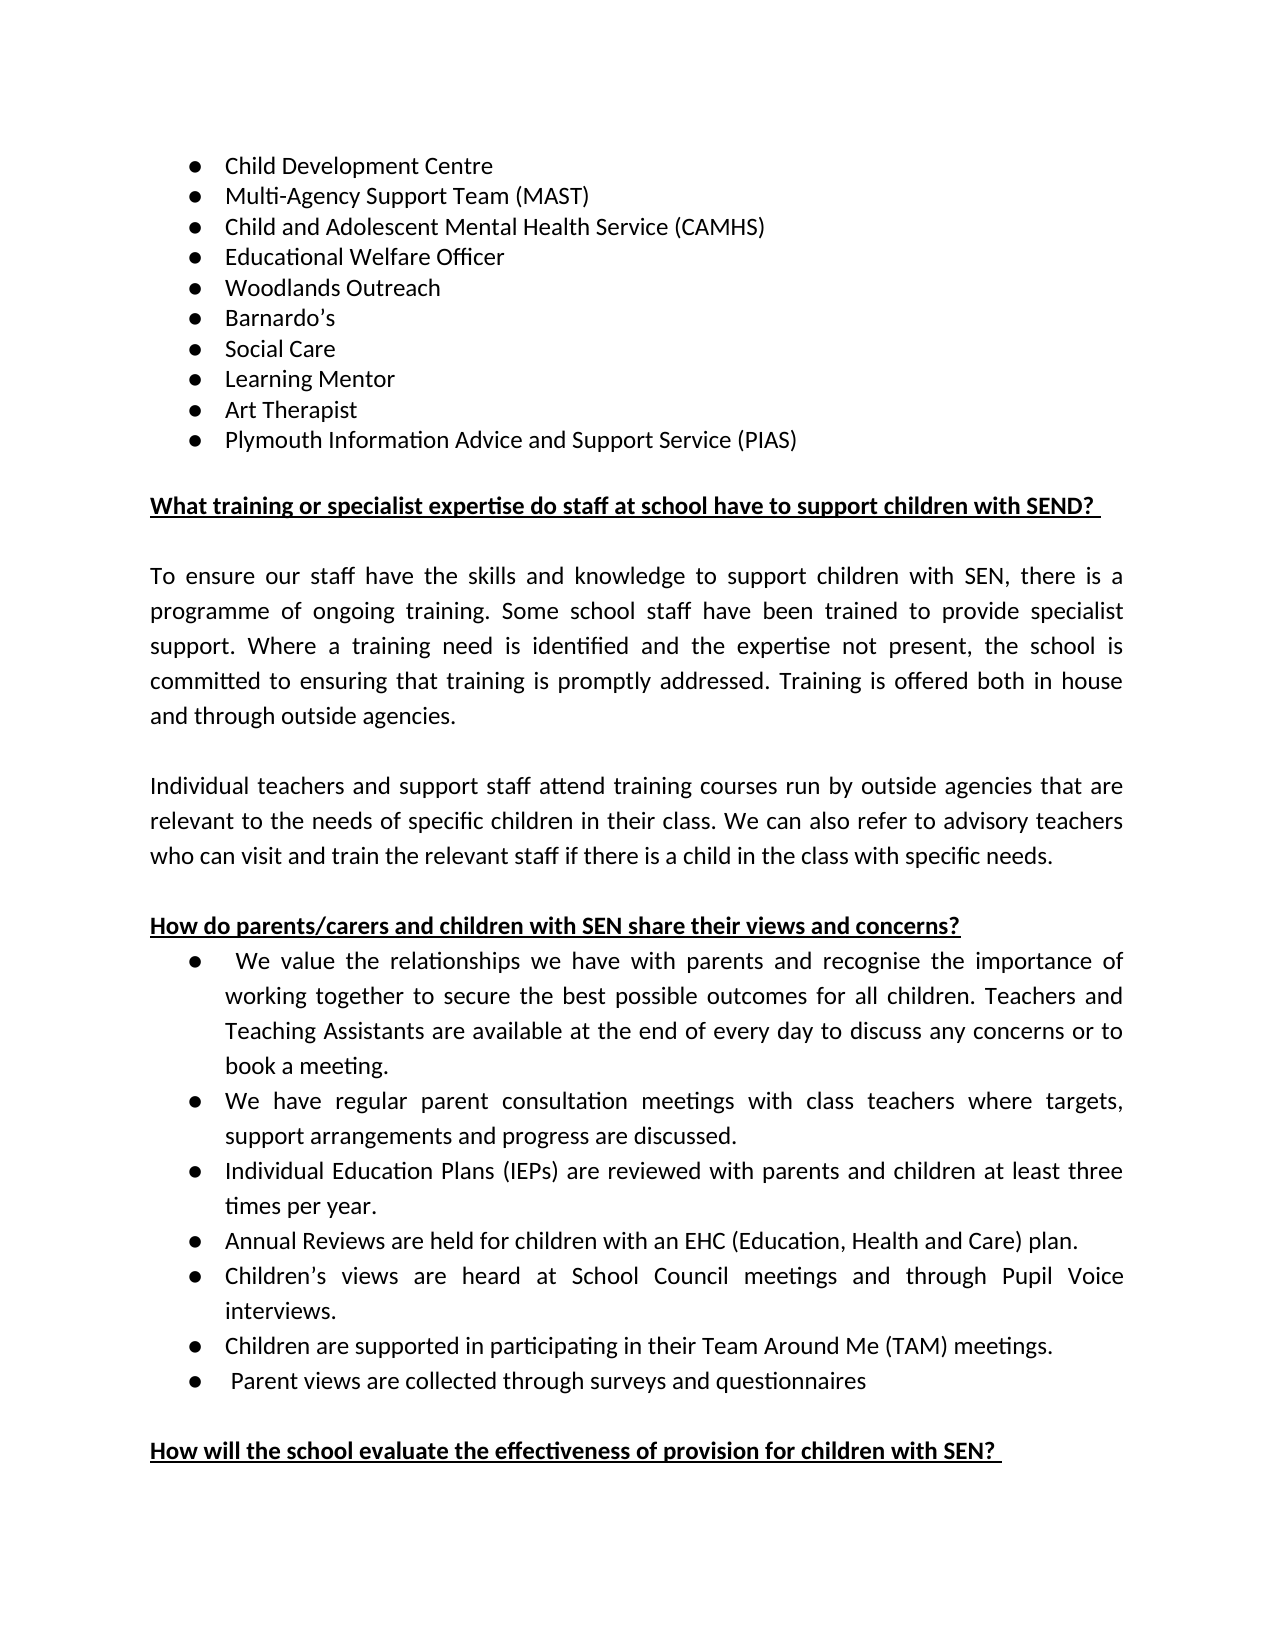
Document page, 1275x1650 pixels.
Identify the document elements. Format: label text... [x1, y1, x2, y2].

text How will the school evaluate the effectiveness of provision for children with SEN? [150, 1435, 1125, 1466]
list Child and Adolescent Mental Health Service (CAMHS) [187, 211, 1125, 242]
list Plymouth Information Advice and Support Service (PIAS) [187, 425, 1125, 455]
list Parent views are collected through surveys and questionnaires [187, 1365, 1125, 1396]
list Woodlands Outreach [187, 272, 1125, 303]
text What training or specialist expertise do staff at school have to support children with SEND? [150, 490, 1125, 521]
list We value the relationships we have with parents and recognise the importance of working together to secure the best possible outcomes for all children. Teachers and Teaching Assistants are available at the end of every day to discuss any concerns or to book a meeting. [187, 945, 1125, 1081]
text How do parents/carers and children with SEN share their views and concerns? [150, 910, 1125, 941]
list Educational Welfare Officer [187, 242, 1125, 272]
list Barnardo’s [187, 303, 1125, 333]
list Social Care [187, 333, 1125, 364]
list Learning Mentor [187, 364, 1125, 394]
list Multi-Agency Support Team (MAST) [187, 181, 1125, 211]
list Child Development Centre [187, 150, 1125, 181]
list Individual Education Plans (IEPs) are reviewed with parents and children at least three times per year. [187, 1155, 1125, 1221]
text To ensure our staff have the skills and knowledge to support children with SEN, there is a programme of ongoing training. Some school staff have been trained to provide specialist support. Where a training need is identified and the expertise not present, the school is committed to ensuring that training is promptly addressed. Training is offered both in house and through outside agencies. [150, 560, 1125, 731]
list Children’s views are heard at School Council meetings and through Pupil Voice interviews. [187, 1260, 1125, 1326]
list We have regular parent consultation meetings with class teachers where targets, support arrangements and progress are discussed. [187, 1085, 1125, 1151]
list Art Therapist [187, 394, 1125, 425]
list Children are supported in participating in their Team Around Me (TAM) meetings. [187, 1330, 1125, 1361]
text Individual teachers and support staff attend training courses run by outside agencies that are relevant to the needs of specific children in their class. We can also refer to advisory teachers who can visit and train the relevant staff if there is a child in the class with specific needs. [150, 770, 1125, 871]
list Annual Reviews are held for children with an EHC (Education, Health and Care) plan. [187, 1225, 1125, 1256]
